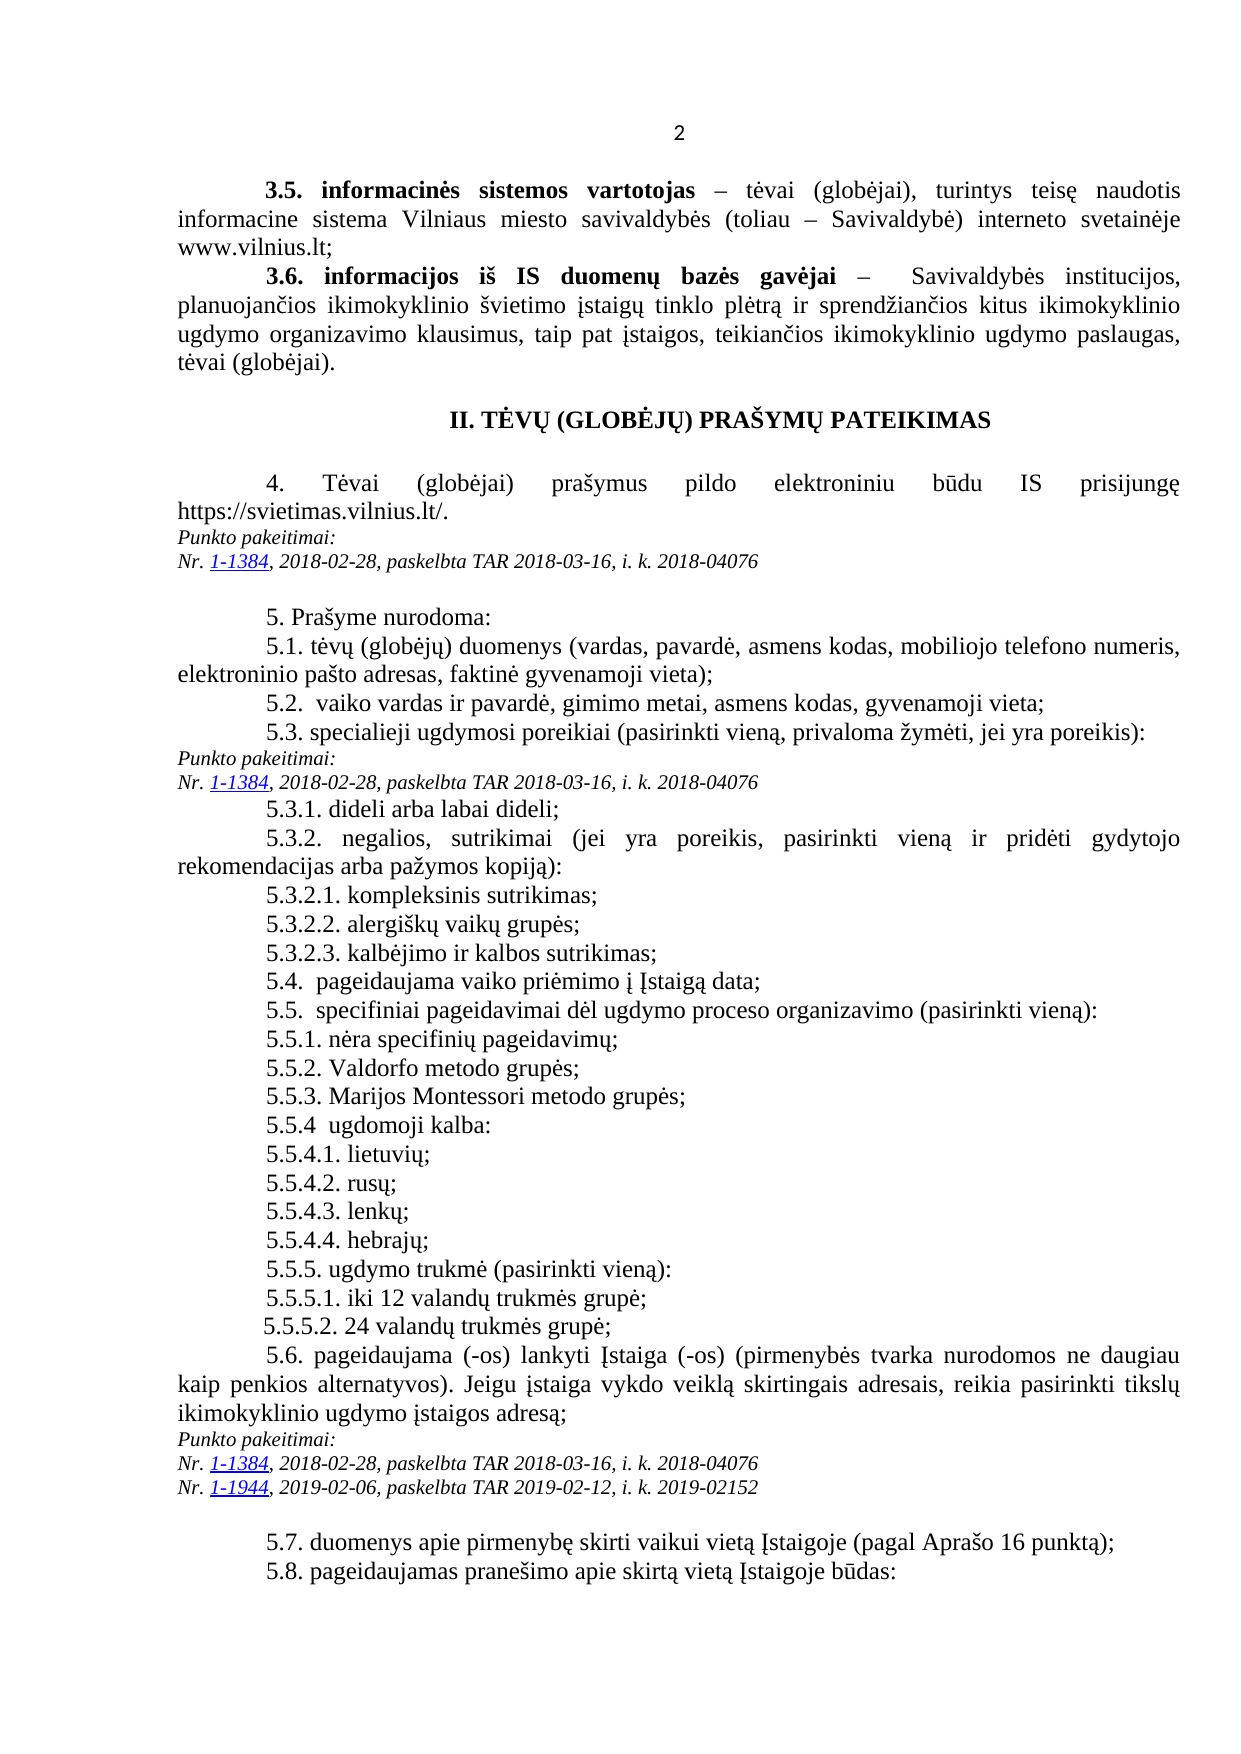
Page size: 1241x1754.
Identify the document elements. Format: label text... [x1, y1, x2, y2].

text 5.6. pageidaujama (-os) lankyti Įstaiga (-os) (pirmenybės tvarka nurodomos ne daugiau kaip penkios alternatyvos). Jeigu įstaiga vykdo veiklą skirtingais adresais, reikia pasirinkti tikslų ikimokyklinio ugdymo įstaigos adresą; [177, 1340, 1181, 1426]
text 5.5.4.4. hebrajų; [177, 1225, 1181, 1254]
text Nr. 1-1944, 2019-02-06, paskelbta TAR 2019-02-12, i. k. 2019-02152 [177, 1474, 1181, 1499]
text Nr. 1-1384, 2018-02-28, paskelbta TAR 2018-03-16, i. k. 2018-04076 [177, 770, 1181, 794]
text 5.2. vaiko vardas ir pavardė, gimimo metai, asmens kodas, gyvenamoji vieta; [177, 688, 1181, 717]
text 5.4. pageidaujama vaiko priėmimo į Įstaigą data; [177, 966, 1181, 995]
text 5.5.3. Marijos Montessori metodo grupės; [177, 1081, 1181, 1110]
text 5.5.4.2. rusų; [177, 1168, 1181, 1196]
text 5.3.2.3. kalbėjimo ir kalbos sutrikimas; [177, 938, 1181, 966]
text 3.5. informacinės sistemos vartotojas – tėvai (globėjai), turintys teisę naudotis informacine sistema Vilniaus miesto savivaldybės (toliau – Savivaldybė) interneto svetainėje www.vilnius.lt; [177, 175, 1181, 261]
text 5.5.4 ugdomoji kalba: [177, 1110, 1181, 1139]
text Nr. 1-1384, 2018-02-28, paskelbta TAR 2018-03-16, i. k. 2018-04076 [177, 1451, 1181, 1474]
text 5.5.5. ugdymo trukmė (pasirinkti vieną): [177, 1254, 1181, 1283]
text II. TĖVŲ (GLOBĖJŲ) PRAŠYMŲ PATEIKIMAS [177, 405, 1181, 434]
text 5.5.1. nėra specifinių pageidavimų; [177, 1024, 1181, 1053]
text 5.5.2. Valdorfo metodo grupės; [177, 1053, 1181, 1081]
text Nr. 1-1384, 2018-02-28, paskelbta TAR 2018-03-16, i. k. 2018-04076 [177, 549, 1181, 573]
text 5.3.2.1. kompleksinis sutrikimas; [177, 880, 1181, 909]
text 5.5.5.2. 24 valandų trukmės grupė; [207, 1311, 1181, 1340]
text Punkto pakeitimai: [177, 746, 1181, 770]
text 5.7. duomenys apie pirmenybę skirti vaikui vietą Įstaigoje (pagal Aprašo 16 punktą); [177, 1527, 1181, 1556]
text 5.8. pageidaujamas pranešimo apie skirtą vietą Įstaigoje būdas: [177, 1556, 1181, 1585]
text 5.3. specialieji ugdymosi poreikiai (pasirinkti vieną, privaloma žymėti, jei yra poreikis): [177, 717, 1181, 746]
text 4. Tėvai (globėjai) prašymus pildo elektroniniu būdu IS prisijungę https://svietimas.vilnius.lt/. [177, 468, 1181, 525]
text 5.3.1. dideli arba labai dideli; [177, 794, 1181, 823]
text Punkto pakeitimai: [177, 525, 1181, 549]
text 5.1. tėvų (globėjų) duomenys (vardas, pavardė, asmens kodas, mobiliojo telefono numeris, elektroninio pašto adresas, faktinė gyvenamoji vieta); [177, 631, 1181, 688]
text 5. Prašyme nurodoma: [177, 602, 1181, 631]
text 5.3.2. negalios, sutrikimai (jei yra poreikis, pasirinkti vieną ir pridėti gydytojo rekomendacijas arba pažymos kopiją): [177, 823, 1181, 880]
text Punkto pakeitimai: [177, 1426, 1181, 1451]
text 5.5.4.3. lenkų; [177, 1196, 1181, 1225]
text 5.3.2.2. alergiškų vaikų grupės; [177, 909, 1181, 938]
text 5.5.4.1. lietuvių; [177, 1139, 1181, 1168]
text 3.6. informacijos iš IS duomenų bazės gavėjai – Savivaldybės institucijos, planuojančios ikimokyklinio švietimo įstaigų tinklo plėtrą ir sprendžiančios kitus ikimokyklinio ugdymo organizavimo klausimus, taip pat įstaigos, teikiančios ikimokyklinio ugdymo paslaugas, tėvai (globėjai). [177, 261, 1181, 376]
text 5.5. specifiniai pageidavimai dėl ugdymo proceso organizavimo (pasirinkti vieną): [177, 995, 1181, 1024]
text 5.5.5.1. iki 12 valandų trukmės grupė; [177, 1283, 1181, 1311]
